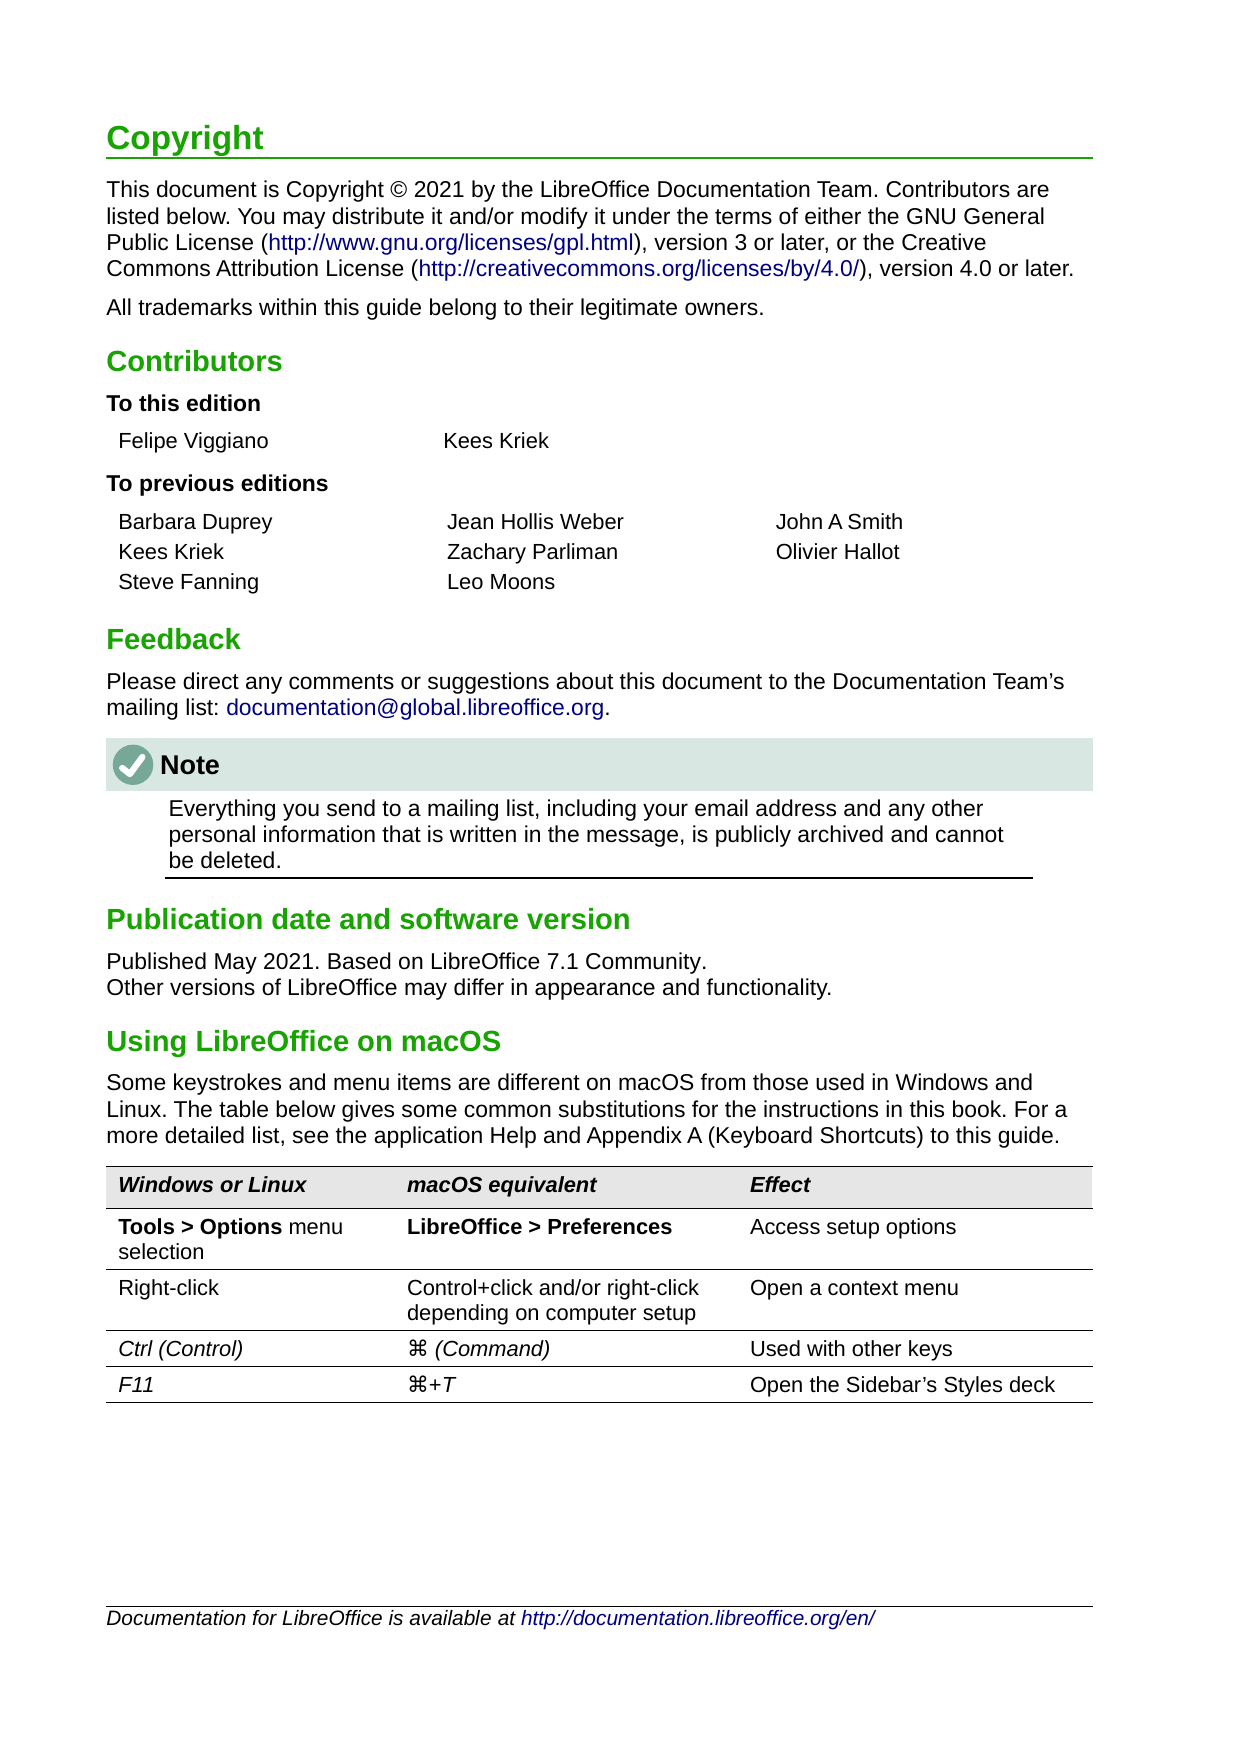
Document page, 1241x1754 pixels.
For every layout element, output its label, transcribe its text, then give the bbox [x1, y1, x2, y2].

table_cell Tools > Options menu selection [106, 1209, 395, 1269]
table_cell Access setup options [738, 1209, 1092, 1269]
subtitle Contributors [106, 344, 1093, 378]
text Please direct any comments or suggestions about this document to the Documentation Team’s mailing list: documentation@global.libreoffice.org. [106, 668, 1093, 720]
table_header John A Smith [764, 509, 1093, 539]
table_cell Used with other keys [738, 1331, 1092, 1366]
subtitle Publication date and software version [106, 902, 1093, 936]
text Some keystrokes and menu items are different on macOS from those used in Windows and Linux. The table below gives some common substitutions for the instructions in this book. For a more detailed list, see the application Help and Appendix A (Keyboard Shortcuts) to this guide. [106, 1069, 1093, 1148]
table_cell Right-click [106, 1270, 395, 1330]
table_header Effect [738, 1167, 1092, 1208]
subtitle Note [106, 738, 1093, 791]
table_cell Zachary Parliman [435, 539, 764, 569]
table_cell [764, 569, 1093, 599]
table_header Windows or Linux [106, 1167, 395, 1208]
table_header Felipe Viggiano [106, 429, 431, 458]
table_cell Leo Moons [435, 569, 764, 599]
table_cell Olivier Hallot [764, 539, 1093, 569]
subtitle Feedback [106, 622, 1093, 656]
table_header macOS equivalent [395, 1167, 738, 1208]
table_cell Open a context menu [738, 1270, 1092, 1330]
table_cell ⌘ (Command) [395, 1331, 738, 1366]
table_cell Control+click and/or right-click depending on computer setup [395, 1270, 738, 1330]
text To this edition [106, 389, 1093, 416]
table_cell Ctrl (Control) [106, 1331, 395, 1366]
table_header [766, 429, 1093, 458]
table_cell F11 [106, 1367, 395, 1402]
subtitle Copyright [106, 118, 1093, 157]
table_header Jean Hollis Weber [435, 509, 764, 539]
table_cell LibreOffice > Preferences [395, 1209, 738, 1269]
subtitle Using LibreOffice on macOS [106, 1024, 1093, 1057]
table_header Barbara Duprey [106, 509, 435, 539]
text Published May 2021. Based on LibreOffice 7.1 Community. Other versions of LibreOffice may differ in appearance and functionality. [106, 948, 1093, 1000]
table_cell Open the Sidebar’s Styles deck [738, 1367, 1092, 1402]
text Everything you send to a mailing list, including your email address and any other personal information that is written in the message, is publicly archived and cannot be deleted. [165, 791, 1033, 877]
text All trademarks within this guide belong to their legitimate owners. [106, 294, 1093, 321]
text This document is Copyright © 2021 by the LibreOffice Documentation Team. Contributors are listed below. You may distribute it and/or modify it under the terms of either the GNU General Public License (http://www.gnu.org/licenses/gpl.html), version 3 or later, or the Creative Commons Attribution License (http://creativecommons.org/licenses/by/4.0/), version 4.0 or later. [106, 176, 1093, 282]
text To previous editions [106, 470, 1093, 496]
table_header Kees Kriek [431, 429, 766, 458]
table_cell ⌘+T [395, 1367, 738, 1402]
table_cell Kees Kriek [106, 539, 435, 569]
table_cell Steve Fanning [106, 569, 435, 599]
